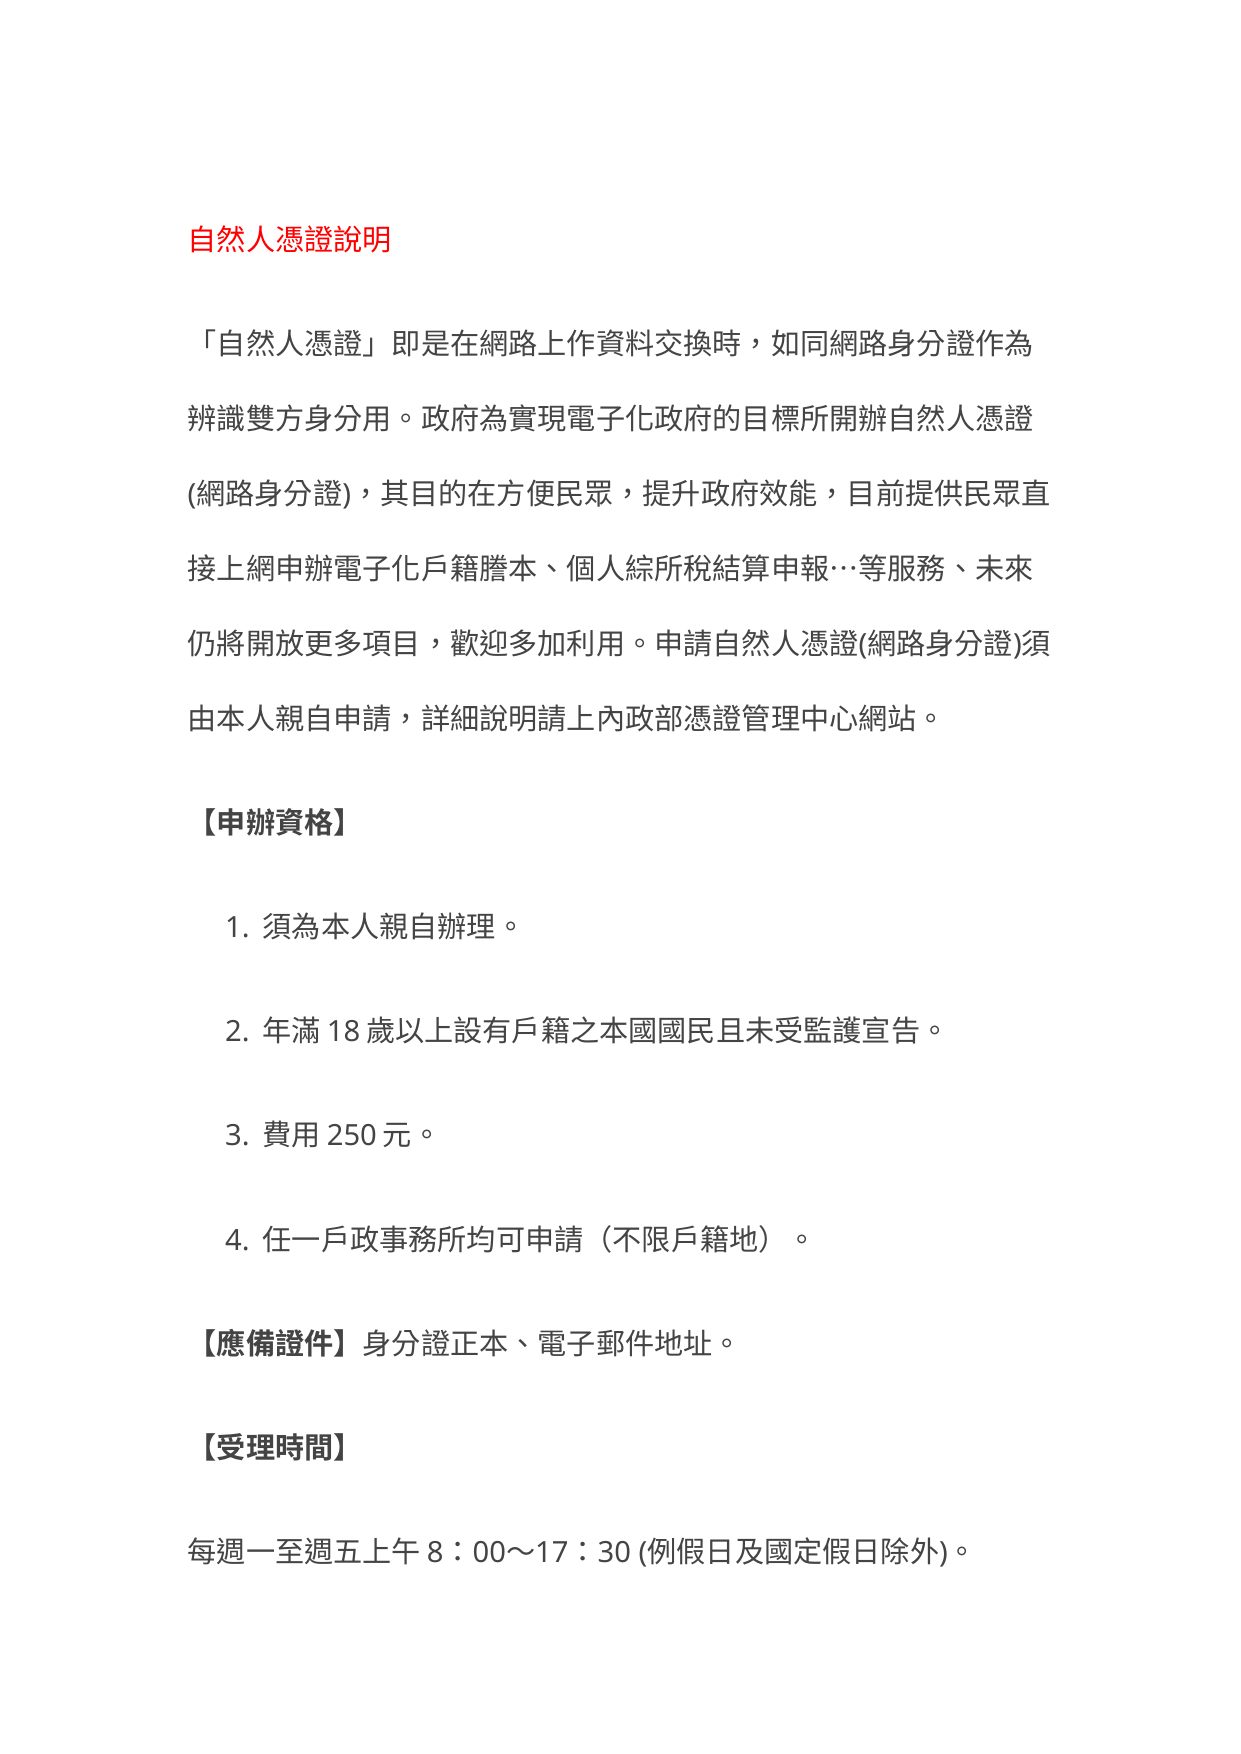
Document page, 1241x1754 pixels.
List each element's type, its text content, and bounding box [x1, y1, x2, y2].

list 年滿18歲以上設有戶籍之本國國民且未受監護宣告。 [225, 985, 1053, 1060]
text 「自然人憑證」即是在網路上作資料交換時，如同網路身分證作為辨識雙方身分用。政府為實現電子化政府的目標所開辦自然人憑證(網路身分證)，其目的在方便民眾，提升政府效能，目前提供民眾直接上網申辦電子化戶籍謄本、個人綜所稅結算申報…等服務、未來仍將開放更多項目，歡迎多加利用。申請自然人憑證(網路身分證)須由本人親自申請，詳細說明請上內政部憑證管理中心網站。 [187, 298, 1053, 748]
list 任一戶政事務所均可申請（不限戶籍地）。 [225, 1194, 1053, 1269]
text 【申辦資格】 [187, 777, 1053, 852]
text 【受理時間】 [187, 1402, 1053, 1477]
list 費用250元。 [225, 1089, 1053, 1164]
text 自然人憑證說明 [187, 194, 1053, 269]
list 須為本人親自辦理。 [225, 881, 1053, 956]
text 每週一至週五上午8：00～17：30 (例假日及國定假日除外)。 [187, 1506, 1053, 1581]
text 【應備證件】身分證正本、電子郵件地址。 [187, 1298, 1053, 1373]
